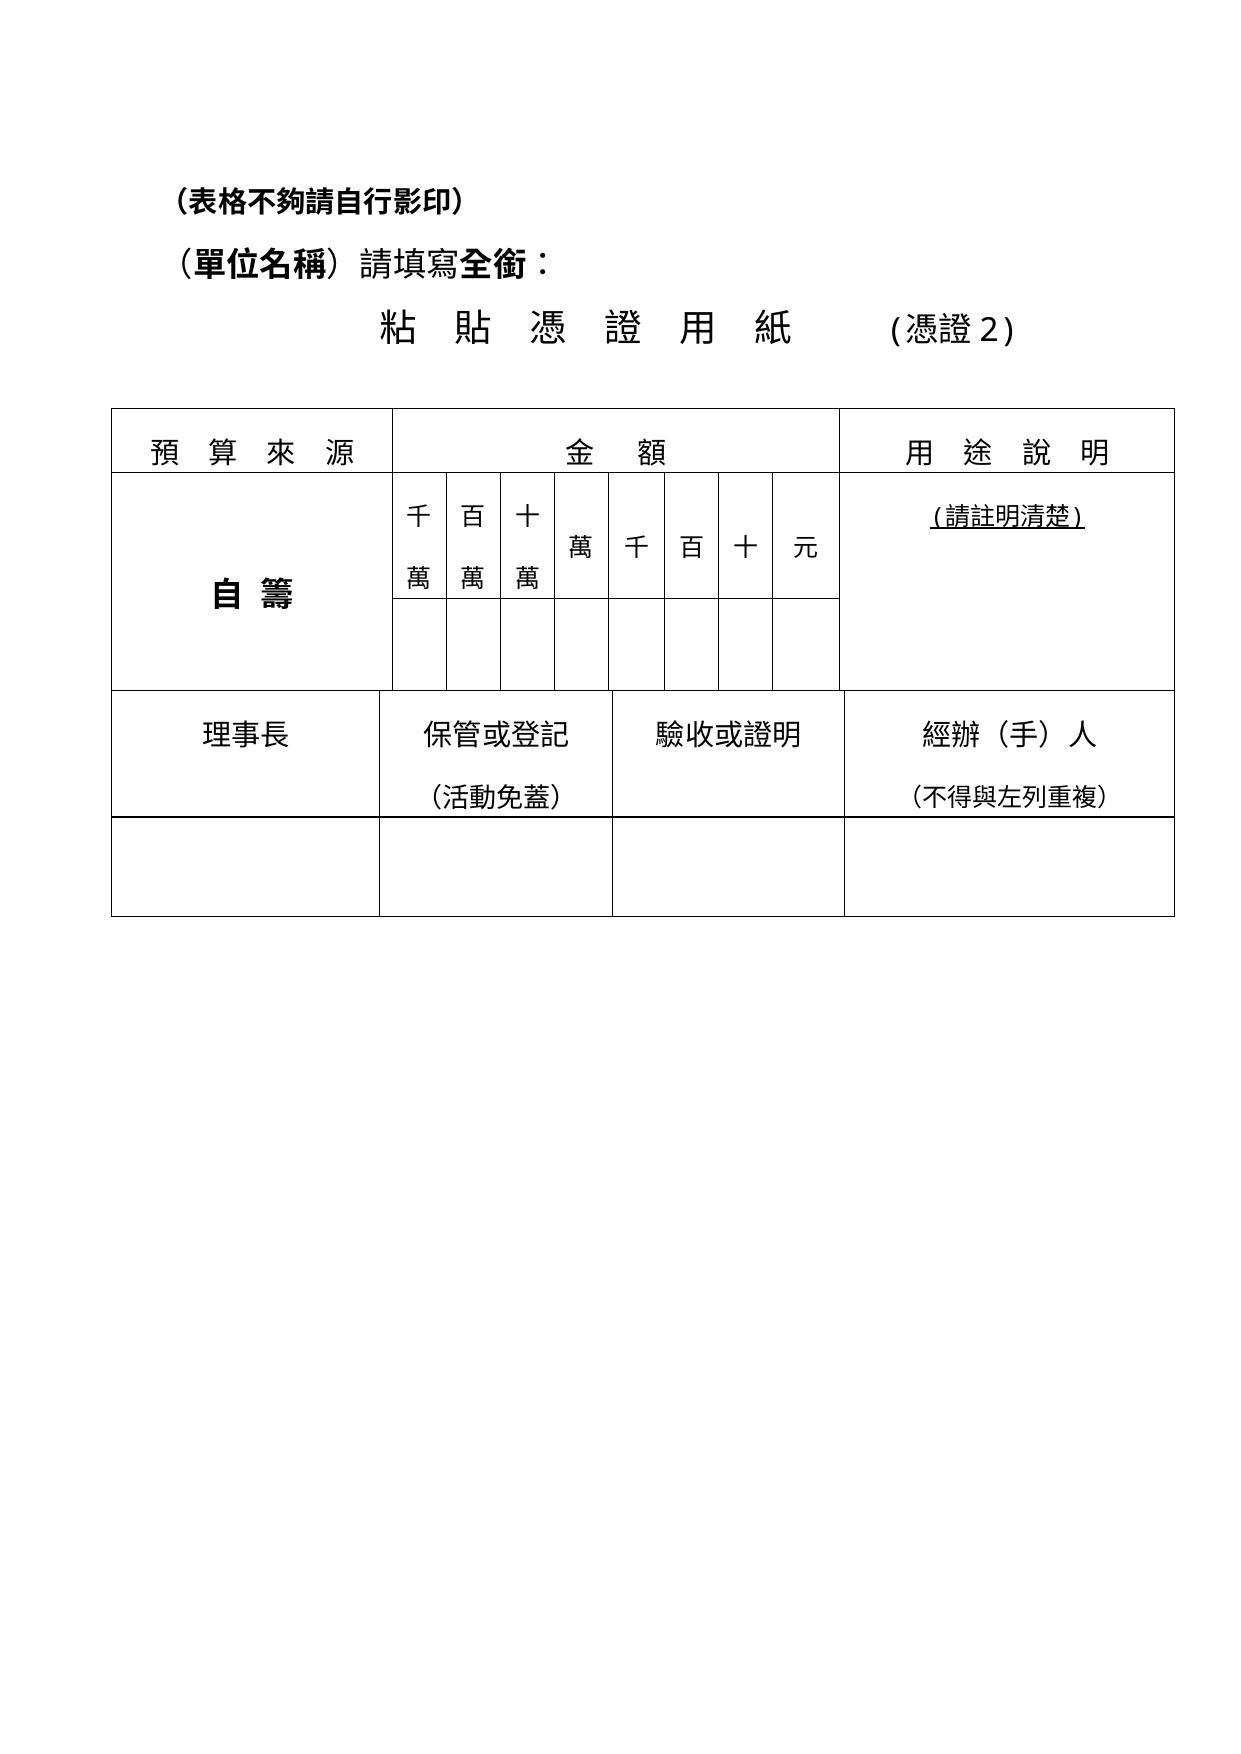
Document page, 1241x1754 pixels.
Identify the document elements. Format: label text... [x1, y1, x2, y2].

table_cell [609, 599, 664, 690]
table_cell 驗收或證明 [613, 691, 844, 816]
table_header 預 算 來 源 [112, 409, 392, 472]
table_cell [447, 599, 500, 690]
table_cell 千萬 [393, 473, 446, 598]
table_cell 百 [665, 473, 718, 598]
table_cell [501, 599, 554, 690]
table_cell 十 [719, 473, 772, 598]
table_header 金 額 [393, 409, 839, 472]
table_cell 元 [773, 473, 839, 598]
table_header 用 途 說 明 [840, 409, 1174, 472]
table_cell [555, 599, 608, 690]
table_cell [393, 599, 446, 690]
table_cell 十萬 [501, 473, 554, 598]
table_cell [112, 818, 379, 916]
text （單位名稱）請填寫全銜： [159, 221, 1081, 283]
table_cell 百萬 [447, 473, 500, 598]
table_cell (請註明清楚) [840, 473, 1174, 690]
table_cell 千 [609, 473, 664, 598]
table_cell 自 籌 [112, 473, 392, 690]
table_cell 經辦（手）人 （不得與左列重複） [845, 691, 1174, 816]
table_cell [665, 599, 718, 690]
table_cell 保管或登記 （活動免蓋） [380, 691, 612, 816]
text （表格不夠請自行影印） [159, 158, 1081, 221]
table_cell 萬 [555, 473, 608, 598]
table_cell [719, 599, 772, 690]
table_cell [773, 599, 839, 690]
table_cell 理事長 [112, 691, 379, 816]
text 粘 貼 憑 證 用 紙 (憑證2) [159, 283, 1081, 346]
table_cell [845, 818, 1174, 916]
table_cell [380, 818, 612, 916]
table_cell [613, 818, 844, 916]
